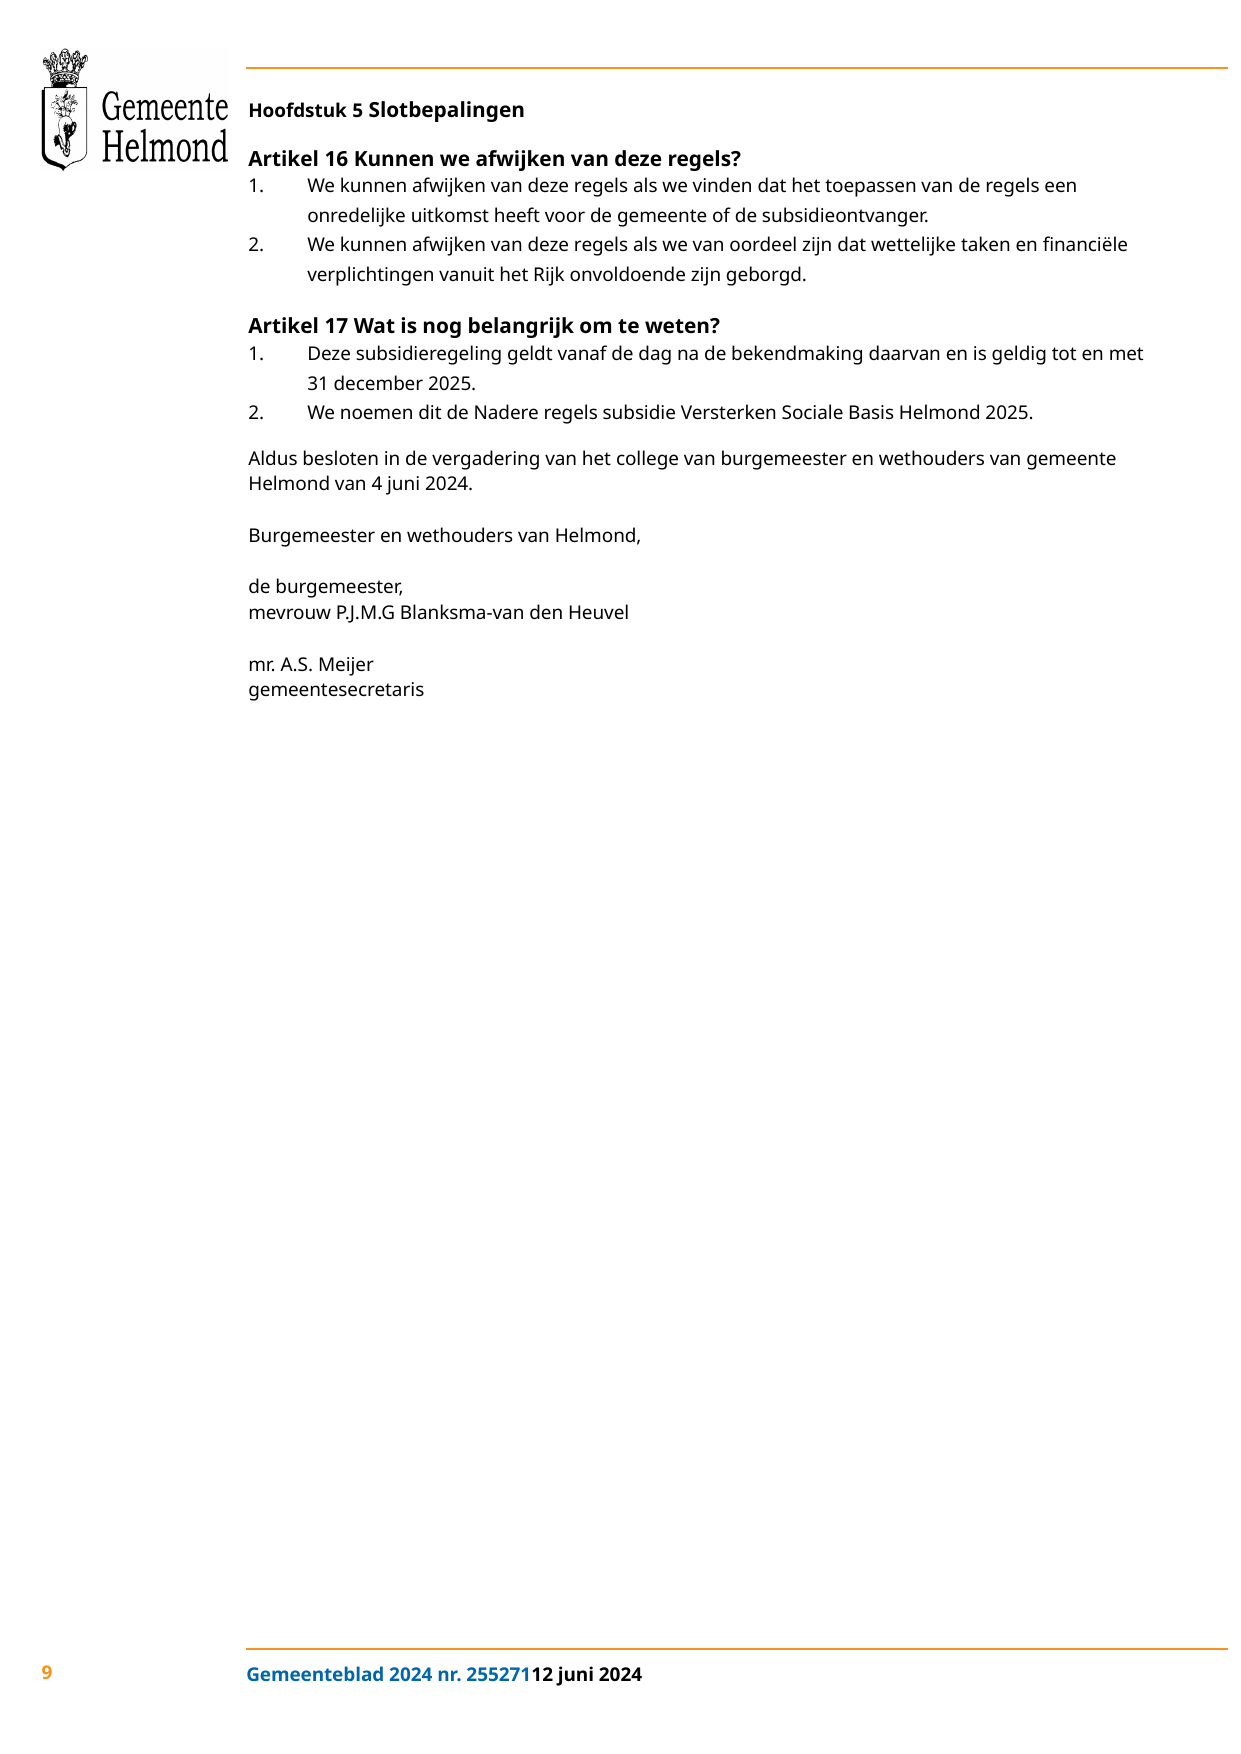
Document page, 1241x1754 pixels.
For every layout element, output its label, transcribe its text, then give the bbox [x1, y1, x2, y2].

list We noemen dit de Nadere regels subsidie Versterken Sociale Basis Helmond 2025. [248, 399, 1152, 425]
text mevrouw P.J.M.G Blanksma-van den Heuvel [248, 599, 1152, 625]
text de burgemeester, [248, 573, 1152, 599]
text mr. A.S. Meijer [248, 651, 1152, 676]
list Deze subsidieregeling geldt vanaf de dag na de bekendmaking daarvan en is geldig tot en met 31 december 2025. [248, 340, 1152, 395]
list We kunnen afwijken van deze regels als we vinden dat het toepassen van de regels een onredelijke uitkomst heeft voor de gemeente of de subsidieontvanger. [248, 172, 1152, 228]
text Burgemeester en wethouders van Helmond, [248, 522, 1152, 548]
picture [41, 47, 231, 172]
text Artikel 17 Wat is nog belangrijk om te weten? [248, 312, 1152, 340]
text gemeentesecretaris [248, 676, 1152, 702]
text Artikel 16 Kunnen we afwijken van deze regels? [248, 144, 1152, 172]
text Aldus besloten in de vergadering van het college van burgemeester en wethouders van gemeente Helmond van 4 juni 2024. [248, 445, 1152, 496]
list We kunnen afwijken van deze regels als we van oordeel zijn dat wettelijke taken en financiële verplichtingen vanuit het Rijk onvoldoende zijn geborgd. [248, 232, 1152, 287]
text Hoofdstuk 5 Slotbepalingen [248, 95, 1152, 123]
